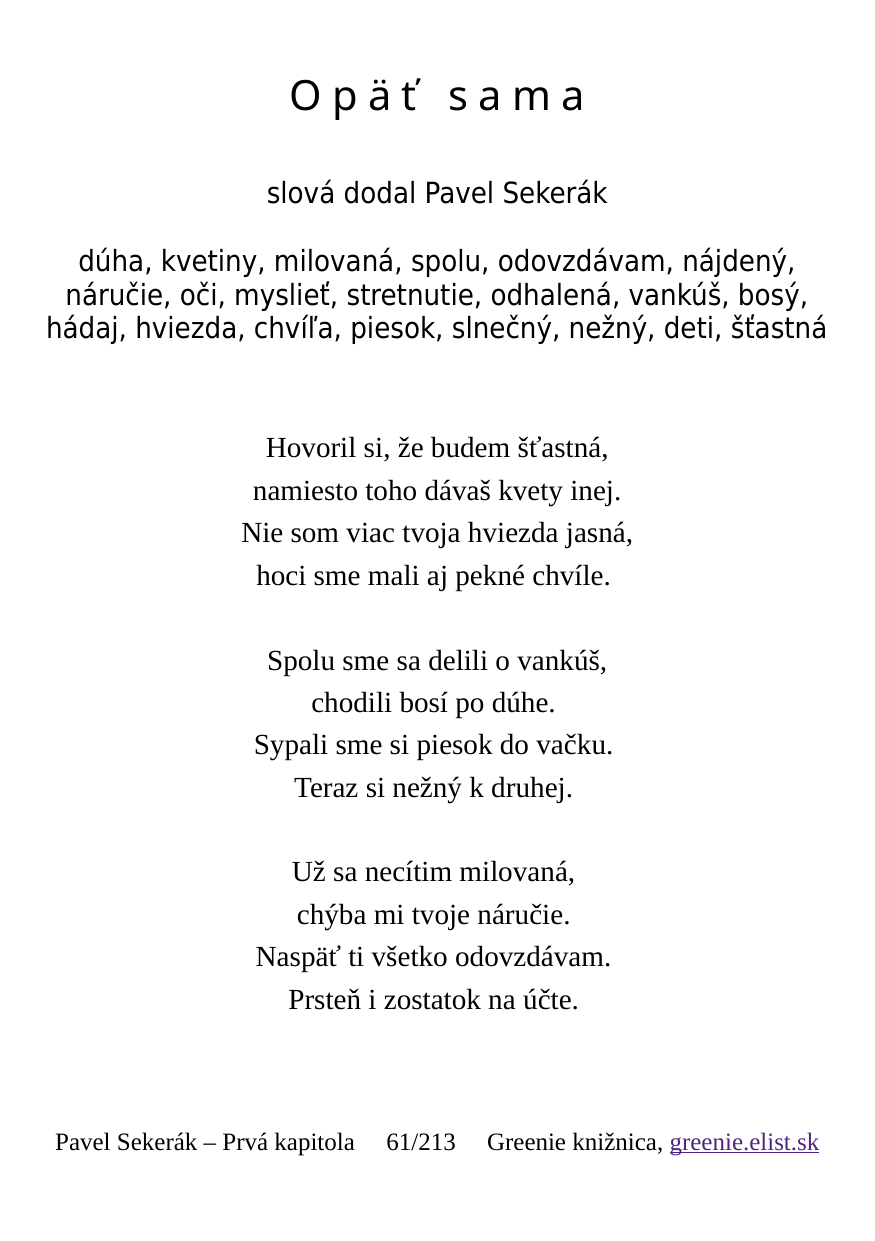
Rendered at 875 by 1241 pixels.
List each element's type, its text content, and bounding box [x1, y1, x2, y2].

text chodili bosí po dúhe. [41, 685, 833, 718]
text Teraz si nežný k druhej. [41, 770, 833, 803]
text Spolu sme sa delili o vankúš, [41, 643, 833, 676]
text chýba mi tvoje náručie. [41, 897, 833, 931]
text dúha, kvetiny, milovaná, spolu, odovzdávam, nájdený, náručie, oči, myslieť, stretnutie, odhalená, vankúš, bosý, hádaj, hviezda, chvíľa, piesok, slnečný, nežný, deti, šťastná [41, 244, 833, 346]
text Prsteň i zostatok na účte. [41, 982, 833, 1015]
text hoci sme mali aj pekné chvíle. [41, 558, 833, 591]
subtitle Opäť sama [41, 66, 833, 123]
text Sypali sme si piesok do vačku. [41, 727, 833, 761]
text Hovoril si, že budem šťastná, [41, 431, 833, 464]
text Nie som viac tvoja hviezda jasná, [41, 515, 833, 549]
text slová dodal Pavel Sekerák [41, 176, 833, 210]
text Naspäť ti všetko odovzdávam. [41, 939, 833, 973]
text namiesto toho dávaš kvety inej. [41, 473, 833, 507]
text Už sa necítim milovaná, [41, 854, 833, 888]
